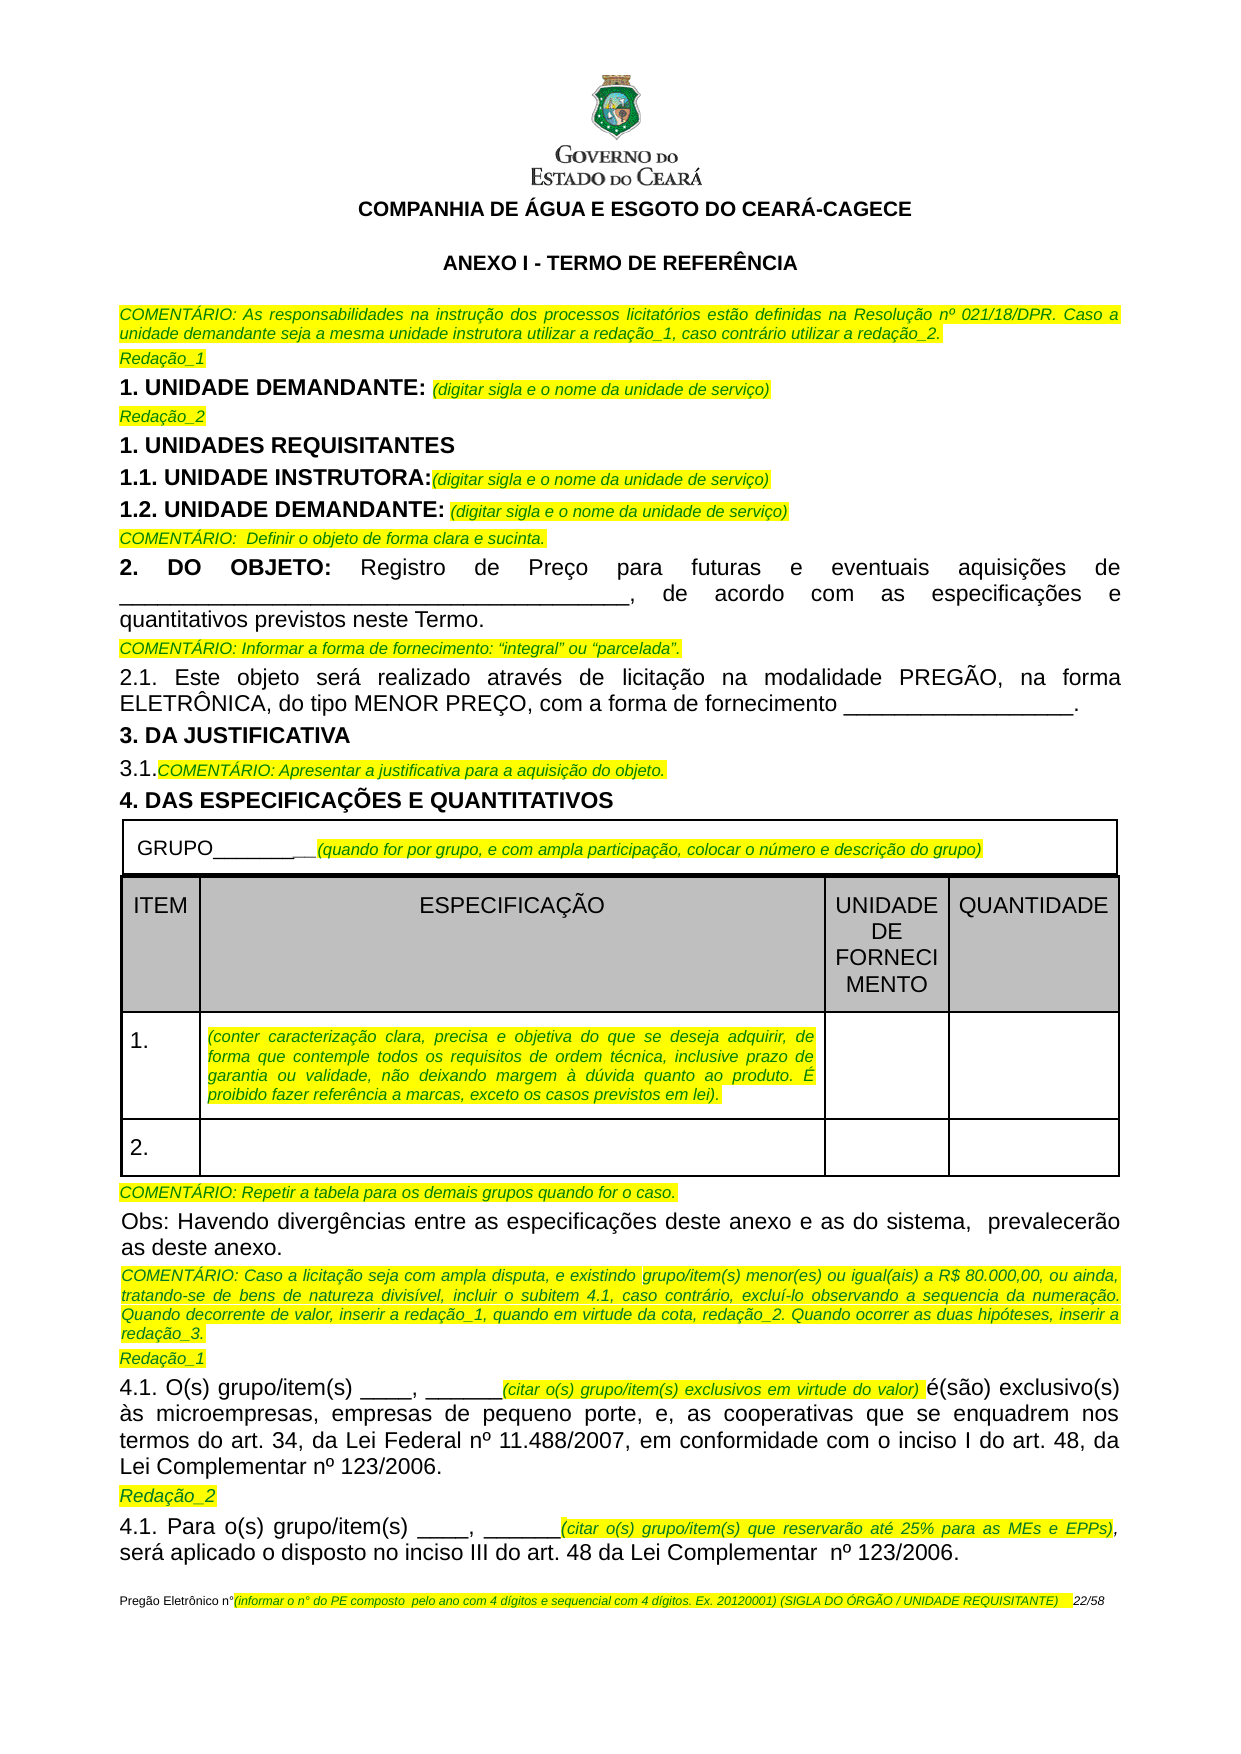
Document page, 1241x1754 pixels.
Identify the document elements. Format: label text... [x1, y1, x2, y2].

text 1. UNIDADE DEMANDANTE: (digitar sigla e o nome da unidade de serviço) [119, 374, 1121, 401]
table_header ESPECIFICAÇÃO [201, 878, 824, 1011]
table_header QUANTIDADE [950, 878, 1118, 1011]
text Redação_1 [119, 349, 1121, 368]
table_header ITEM [123, 878, 199, 1011]
text 1.2. UNIDADE DEMANDANTE: (digitar sigla e o nome da unidade de serviço) [119, 496, 1121, 522]
text COMENTÁRIO: Caso a licitação seja com ampla disputa, e existindo grupo/item(s) menor(es) ou igual(ais) a R$ 80.000,00, ou ainda, tratando-se de bens de natureza divisível, incluir o subitem 4.1, caso contrário, excluí-lo observando a sequencia da numeração. Quando decorrente de valor, inserir a redação_1, quando em virtude da cota, redação_2. Quando ocorrer as duas hipóteses, inserir a redação_3. [121, 1266, 1121, 1343]
text 4.1. Para o(s) grupo/item(s) ____, ______(citar o(s) grupo/item(s) que reservarão até 25% para as MEs e EPPs), será aplicado o disposto no inciso III do art. 48 da Lei Complementar nº 123/2006. [119, 1513, 1120, 1566]
text 2. DO OBJETO: Registro de Preço para futuras e eventuais aquisições de ________________________________________, de acordo com as especificações e quantitativos previstos neste Termo. [119, 553, 1121, 633]
table_cell 1. [123, 1013, 199, 1118]
text 3. DA JUSTIFICATIVA [119, 722, 1121, 749]
text COMENTÁRIO: Definir o objeto de forma clara e sucinta. [119, 528, 1121, 548]
table_cell (conter caracterização clara, precisa e objetiva do que se deseja adquirir, de forma que contemple todos os requisitos de ordem técnica, inclusive prazo de garantia ou validade, não deixando margem à dúvida quanto ao produto. É proibido fazer referência a marcas, exceto os casos previstos em lei). [201, 1013, 824, 1118]
table_header UNIDADE DE FORNECIMENTO [826, 878, 948, 1011]
table_cell 2. [123, 1120, 199, 1174]
table_cell [950, 1120, 1118, 1174]
text Obs: Havendo divergências entre as especificações deste anexo e as do sistema, prevalecerão as deste anexo. [121, 1208, 1121, 1260]
text 4.1. O(s) grupo/item(s) ____, ______(citar o(s) grupo/item(s) exclusivos em virtude do valor) é(são) exclusivo(s) às microempresas, empresas de pequeno porte, e, as cooperativas que se enquadrem nos termos do art. 34, da Lei Federal nº 11.488/2007, em conformidade com o inciso I do art. 48, da Lei Complementar nº 123/2006. [119, 1374, 1120, 1479]
text 3.1.COMENTÁRIO: Apresentar a justificativa para a aquisição do objeto. [119, 754, 1121, 781]
table_cell [826, 1013, 948, 1118]
text Redação_1 [119, 1349, 1120, 1368]
text COMENTÁRIO: Informar a forma de fornecimento: “integral” ou “parcelada”. [119, 638, 1121, 658]
text 1.1. UNIDADE INSTRUTORA:(digitar sigla e o nome da unidade de serviço) [119, 464, 1121, 490]
text COMENTÁRIO: Repetir a tabela para os demais grupos quando for o caso. [119, 1182, 1121, 1202]
text Redação_2 [119, 1485, 1120, 1507]
text 1. UNIDADES REQUISITANTES [119, 432, 1121, 458]
text 4. DAS ESPECIFICAÇÕES E QUANTITATIVOS [119, 787, 1121, 813]
text 2.1. Este objeto será realizado através de licitação na modalidade PREGÃO, na forma ELETRÔNICA, do tipo MENOR PREÇO, com a forma de fornecimento __________________. [119, 664, 1121, 716]
table_header GRUPO_________(quando for por grupo, e com ampla participação, colocar o número e descrição do grupo) [124, 821, 1116, 873]
text ANEXO I - TERMO DE REFERÊNCIA [119, 251, 1121, 275]
table_cell [950, 1013, 1118, 1118]
text COMENTÁRIO: As responsabilidades na instrução dos processos licitatórios estão definidas na Resolução nº 021/18/DPR. Caso a unidade demandante seja a mesma unidade instrutora utilizar a redação_1, caso contrário utilizar a redação_2. [119, 305, 1121, 343]
table_cell [826, 1120, 948, 1174]
table_cell [201, 1120, 824, 1174]
text Redação_2 [119, 406, 1121, 426]
